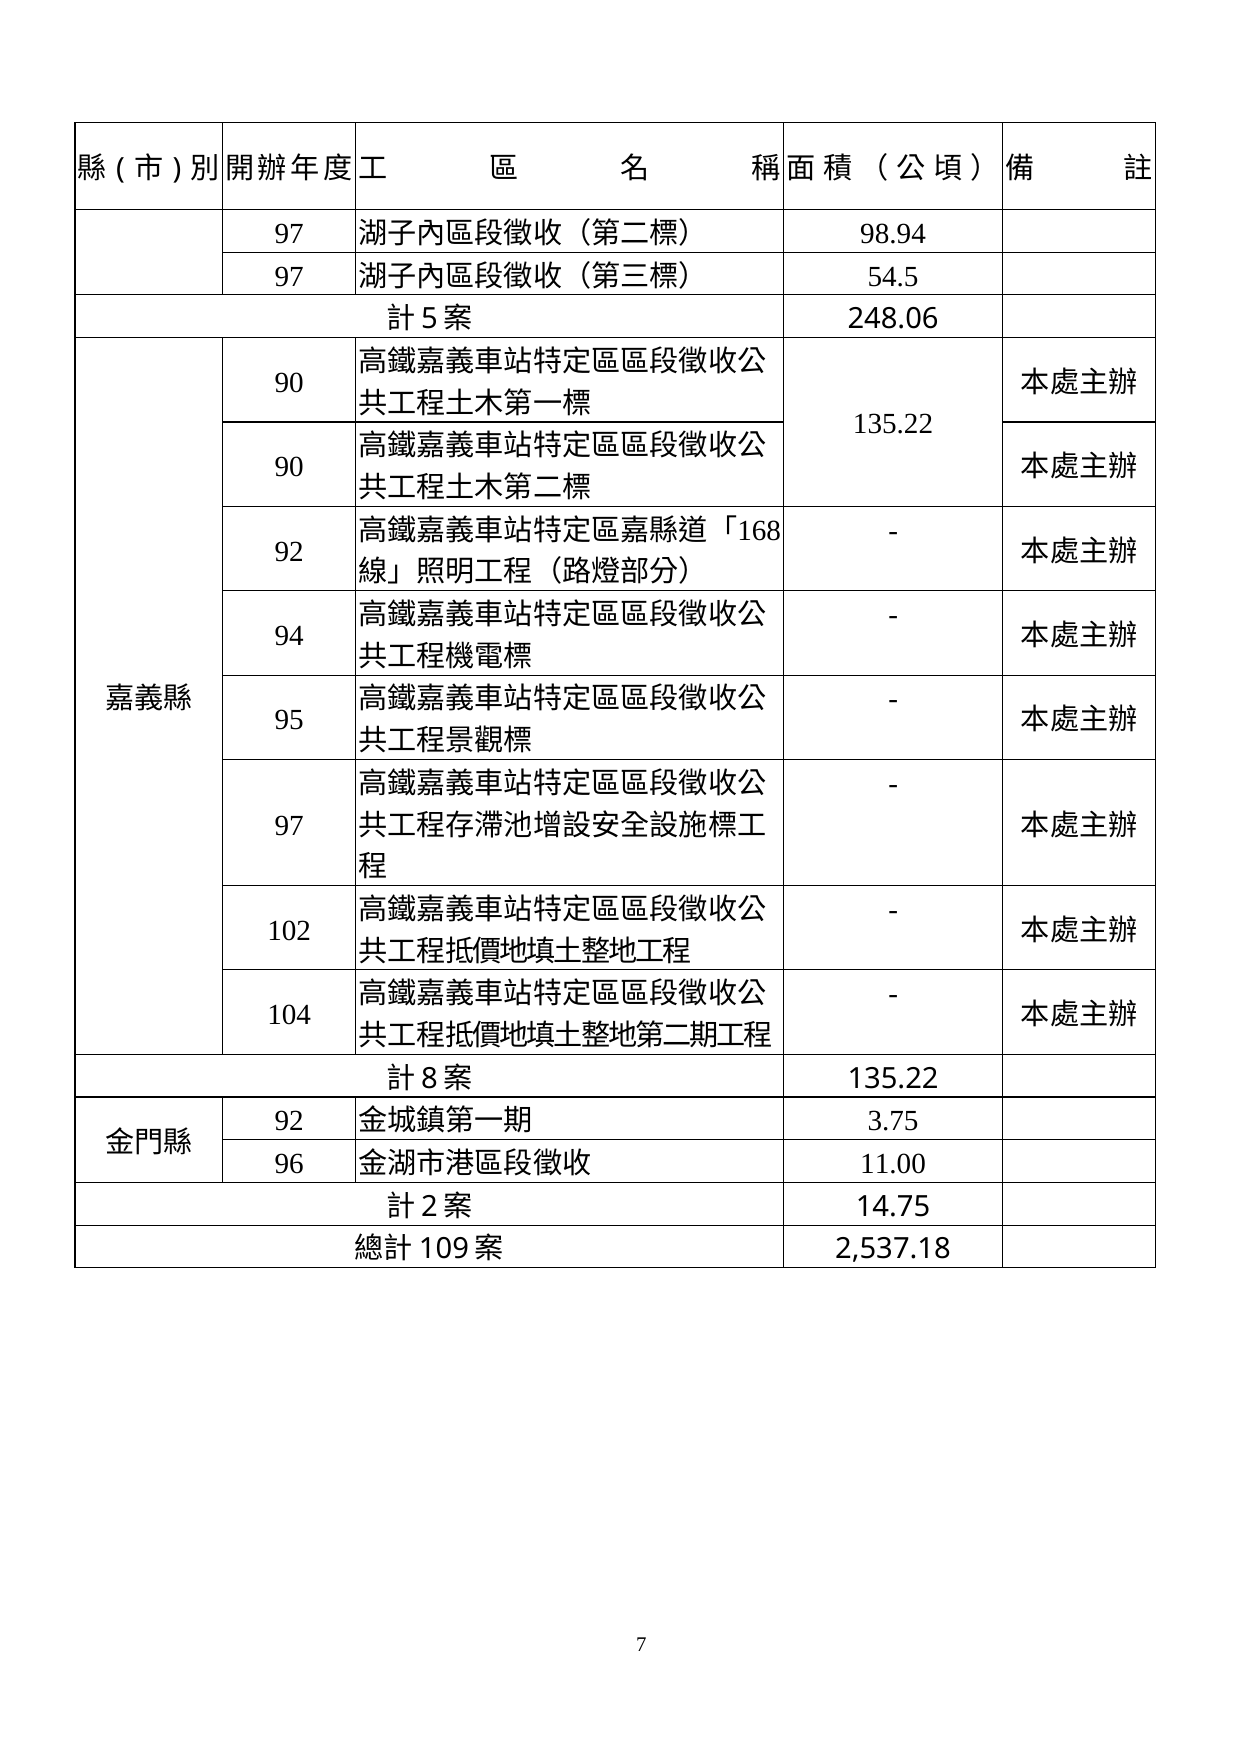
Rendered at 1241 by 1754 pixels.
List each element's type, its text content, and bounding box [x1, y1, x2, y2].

table_cell 92 [223, 1098, 355, 1139]
table_cell 97 [223, 253, 355, 294]
table_cell 本處主辦 [1003, 760, 1155, 885]
table_cell 計8案 [76, 1055, 783, 1096]
table_cell 248.06 [784, 295, 1002, 337]
table_cell 本處主辦 [1003, 886, 1155, 969]
table_cell 本處主辦 [1003, 591, 1155, 674]
table_header 縣(市)別 [76, 123, 222, 209]
table_cell 計5案 [76, 295, 783, 337]
table_cell 本處主辦 [1003, 676, 1155, 759]
table_cell 104 [223, 970, 355, 1054]
table_cell 96 [223, 1140, 355, 1182]
table_cell 11.00 [784, 1140, 1002, 1182]
table_cell 98.94 [784, 210, 1002, 252]
table_cell [1003, 253, 1155, 294]
table_cell 3.75 [784, 1098, 1002, 1139]
table_header 開辦年度 [223, 123, 355, 209]
table_cell 90 [223, 423, 355, 506]
table_cell 14.75 [784, 1183, 1002, 1224]
table_cell 高鐵嘉義車站特定區區段徵收公共工程抵價地填土整地工程 [356, 886, 783, 969]
table_header 工區名稱 [356, 123, 783, 209]
table_cell 135.22 [784, 1055, 1002, 1096]
table_cell 金城鎮第一期 [356, 1098, 783, 1139]
table_cell 97 [223, 210, 355, 252]
table_cell - [784, 760, 1002, 885]
table_cell [1003, 1183, 1155, 1224]
table_cell 高鐵嘉義車站特定區區段徵收公共工程存滯池增設安全設施標工程 [356, 760, 783, 885]
table_cell 高鐵嘉義車站特定區嘉縣道「168線」照明工程（路燈部分） [356, 507, 783, 590]
table_cell - [784, 507, 1002, 590]
table_cell 95 [223, 676, 355, 759]
table_cell 計2案 [76, 1183, 783, 1224]
table_cell - [784, 591, 1002, 674]
table_header 面積（公頃） [784, 123, 1002, 209]
table_cell 高鐵嘉義車站特定區區段徵收公共工程抵價地填土整地第二期工程 [356, 970, 783, 1054]
table_cell [76, 210, 222, 294]
table_cell 高鐵嘉義車站特定區區段徵收公共工程土木第一標 [356, 338, 783, 421]
table_cell 本處主辦 [1003, 423, 1155, 506]
table_cell 97 [223, 760, 355, 885]
table_cell 2,537.18 [784, 1226, 1002, 1267]
table_cell [1003, 1055, 1155, 1096]
table_cell 金湖市港區段徵收 [356, 1140, 783, 1182]
table_cell 高鐵嘉義車站特定區區段徵收公共工程景觀標 [356, 676, 783, 759]
table_cell 高鐵嘉義車站特定區區段徵收公共工程機電標 [356, 591, 783, 674]
table_cell [1003, 1098, 1155, 1139]
table_cell 高鐵嘉義車站特定區區段徵收公共工程土木第二標 [356, 423, 783, 506]
table_cell 湖子內區段徵收（第二標） [356, 210, 783, 252]
table_cell 90 [223, 338, 355, 421]
table_cell 94 [223, 591, 355, 674]
table_cell [1003, 1140, 1155, 1182]
table_cell 135.22 [784, 338, 1002, 506]
table_cell 本處主辦 [1003, 338, 1155, 421]
table_cell 102 [223, 886, 355, 969]
table_cell 本處主辦 [1003, 507, 1155, 590]
table_cell - [784, 970, 1002, 1054]
table_header 備註 [1003, 123, 1155, 209]
table_cell 湖子內區段徵收（第三標） [356, 253, 783, 294]
table_cell 總計109案 [76, 1226, 783, 1267]
table_cell [1003, 210, 1155, 252]
table_cell 54.5 [784, 253, 1002, 294]
table_cell 嘉義縣 [76, 338, 222, 1054]
table_cell - [784, 886, 1002, 969]
table_cell [1003, 295, 1155, 337]
table_cell - [784, 676, 1002, 759]
table_cell 本處主辦 [1003, 970, 1155, 1054]
table_cell 金門縣 [76, 1098, 222, 1182]
table_cell 92 [223, 507, 355, 590]
table_cell [1003, 1226, 1155, 1267]
